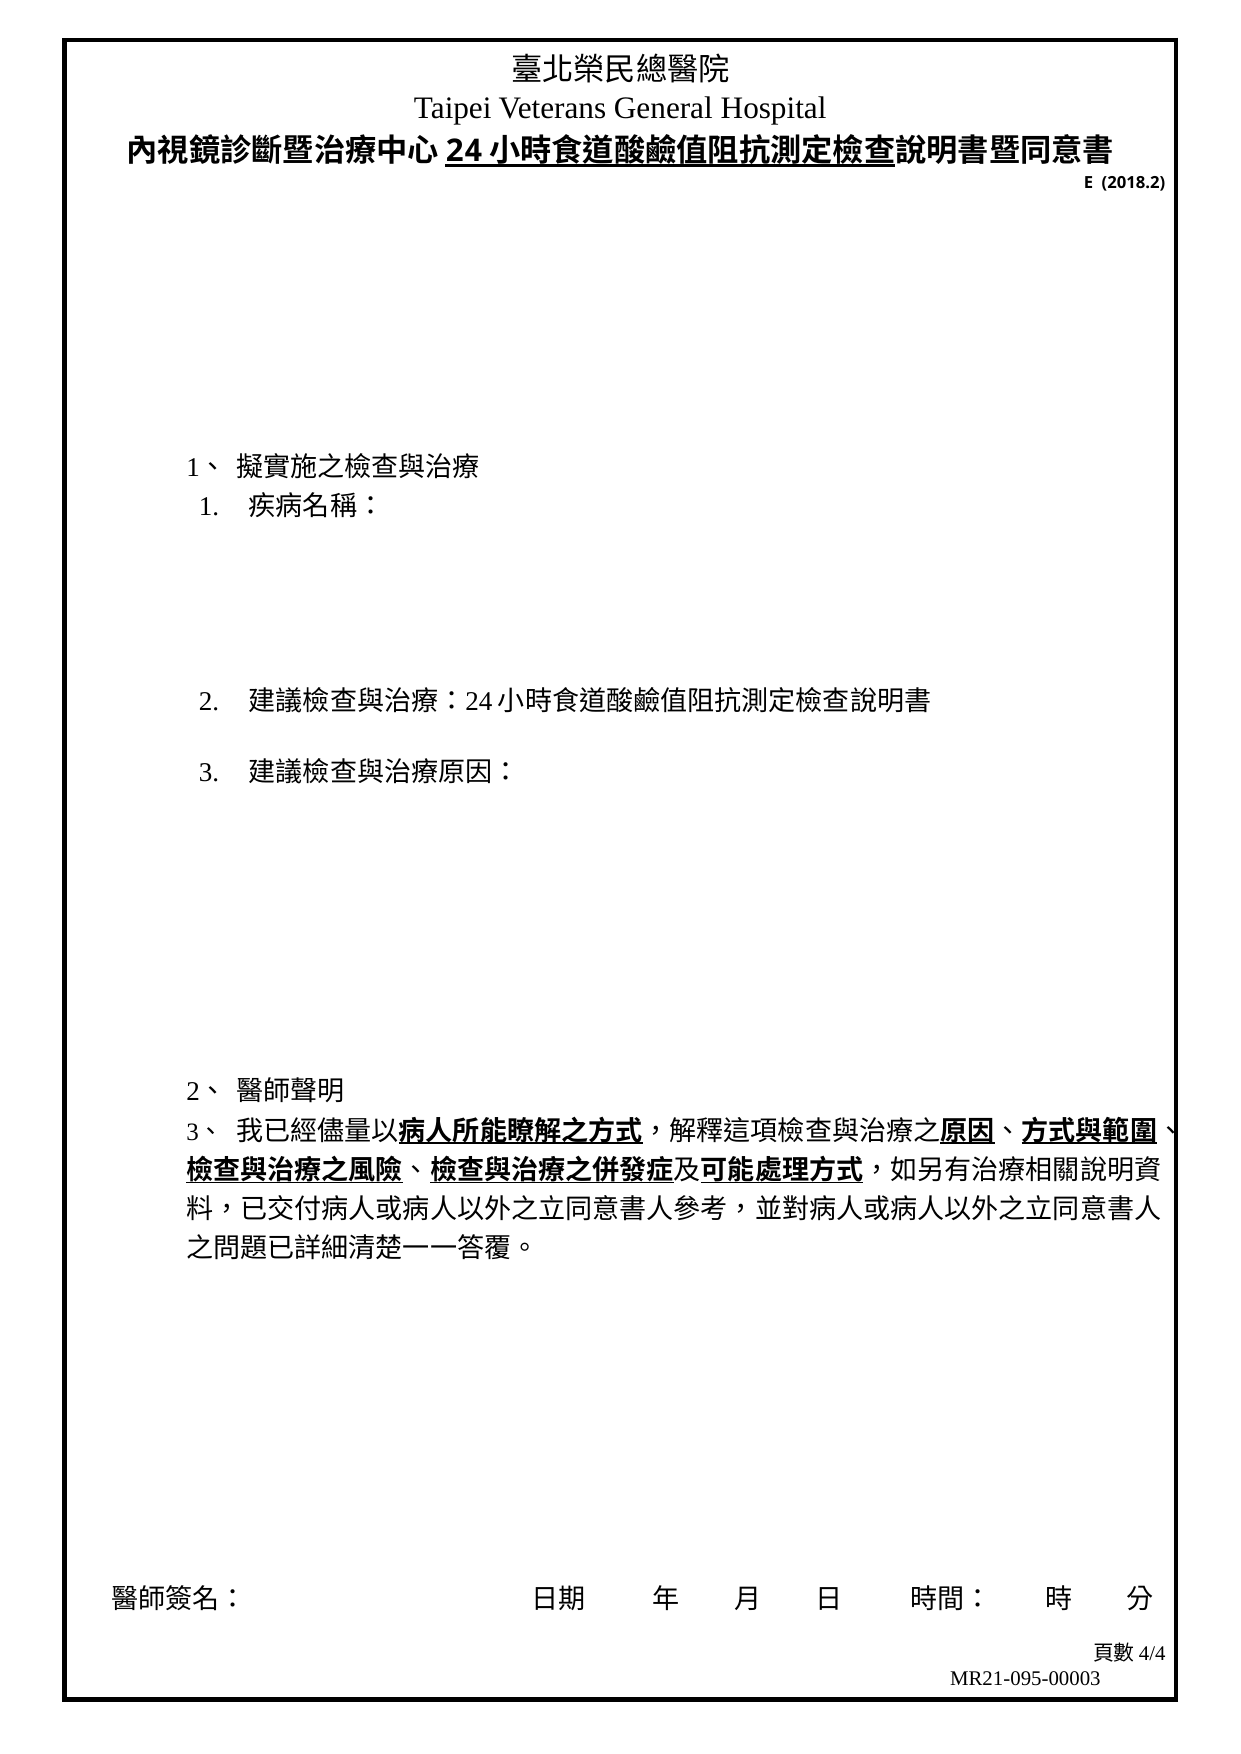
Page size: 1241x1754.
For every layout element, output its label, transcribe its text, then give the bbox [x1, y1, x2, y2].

list 醫師聲明 [186, 1069, 1165, 1109]
list 建議檢查與治療：24小時食道酸鹼值阻抗測定檢查說明書 [198, 679, 1165, 719]
list 疾病名稱： [198, 484, 1165, 524]
text 醫師簽名： 日期 年 月 日 時間： 時 分 [111, 1577, 1165, 1616]
list 我已經儘量以病人所能瞭解之方式，解釋這項檢查與治療之原因、方式與範圍、檢查與治療之風險、檢查與治療之併發症及可能處理方式，如另有治療相關說明資料，已交付病人或病人以外之立同意書人參考，並對病人或病人以外之立同意書人之問題已詳細清楚一一答覆。 [186, 1109, 1165, 1266]
list 擬實施之檢查與治療 [186, 445, 1165, 484]
list 建議檢查與治療原因： [198, 750, 1165, 789]
